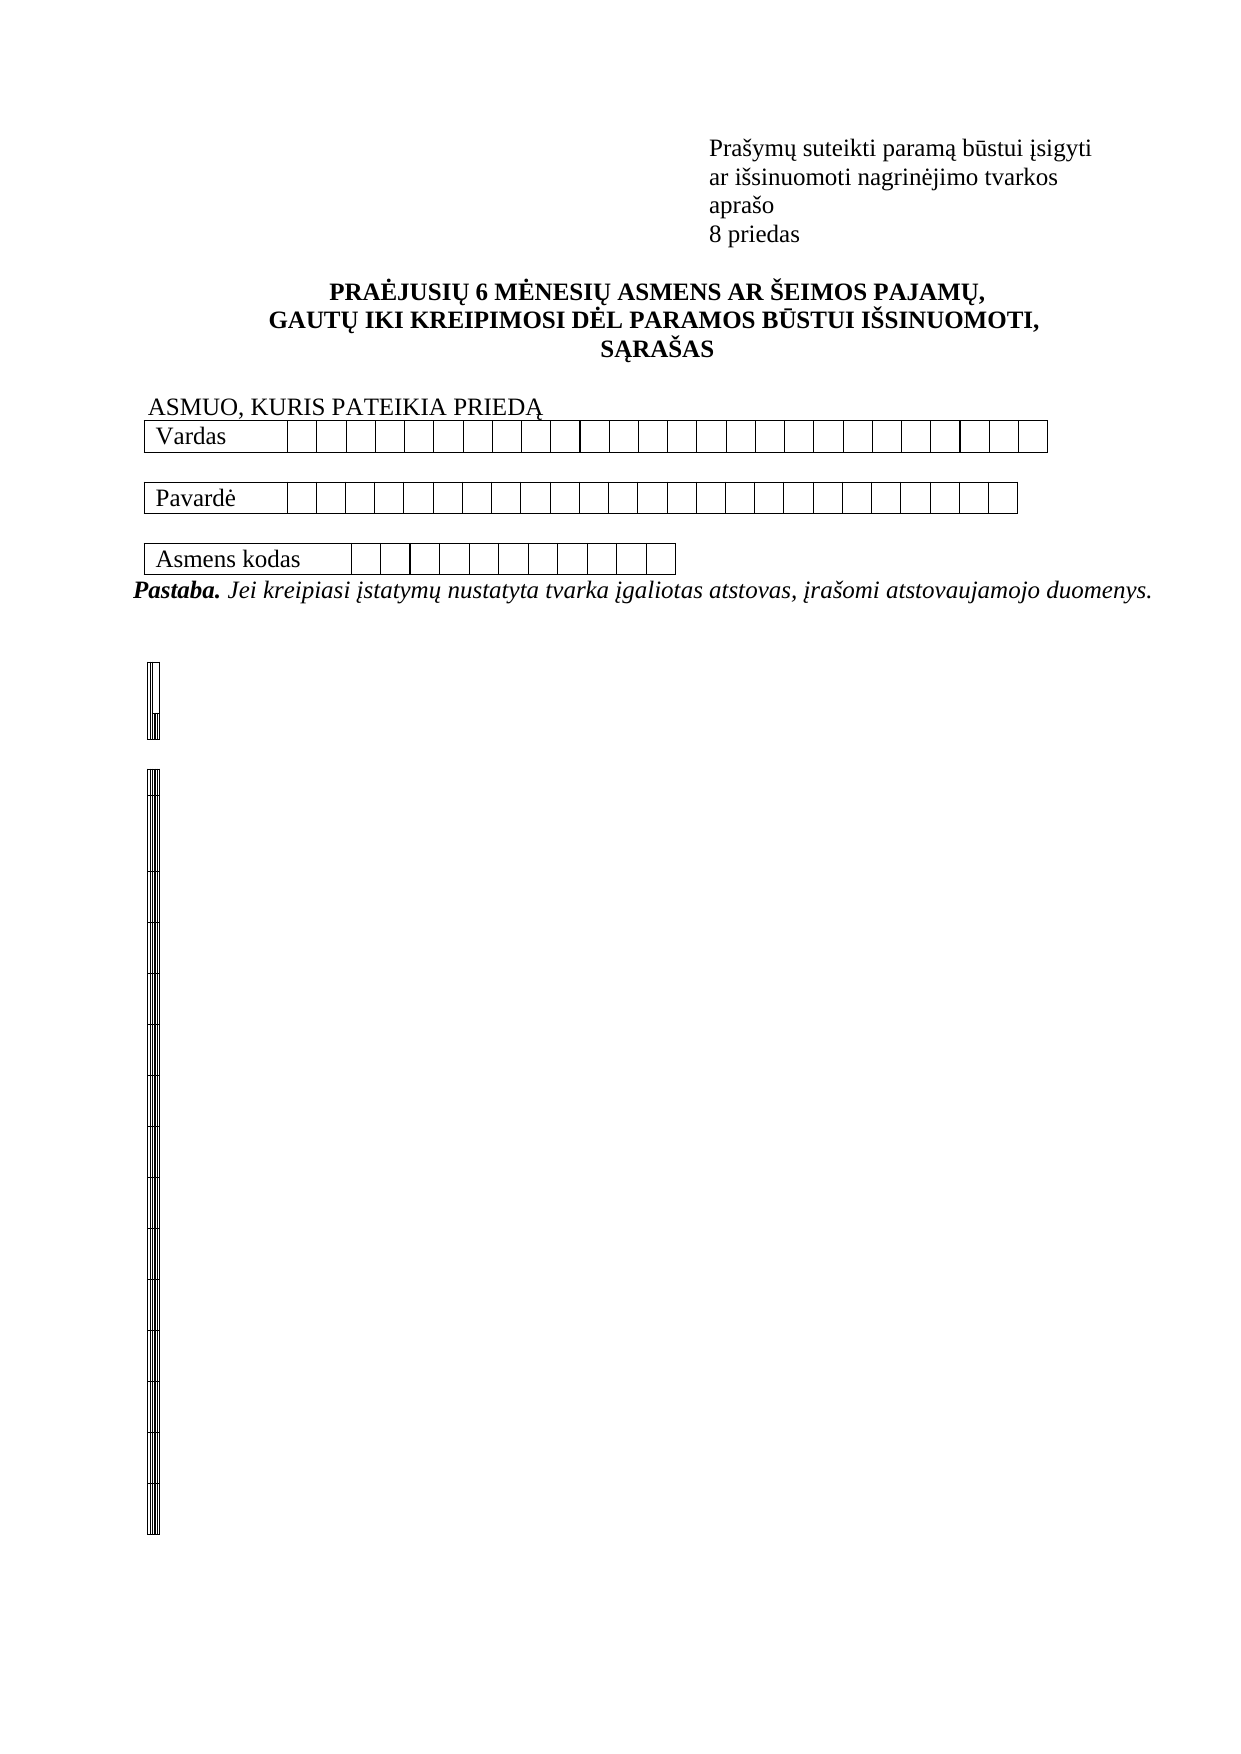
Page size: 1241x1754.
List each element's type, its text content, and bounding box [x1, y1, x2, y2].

table_header [961, 421, 989, 452]
table_header [580, 483, 608, 513]
table_header Pavardė [145, 483, 287, 513]
table_header [551, 421, 579, 452]
table_header [814, 421, 843, 452]
table_header [755, 483, 783, 513]
table_header Vardas [145, 421, 287, 452]
table_header [492, 483, 520, 513]
table_header [989, 483, 1017, 513]
table_header [434, 421, 463, 452]
table_header [960, 483, 988, 513]
table_header [756, 421, 784, 452]
table_header [581, 421, 609, 452]
table_header [931, 421, 959, 452]
table_header [1019, 421, 1047, 452]
table_header [639, 421, 667, 452]
text Pastaba. Jei kreipiasi įstatymų nustatyta tvarka įgaliotas atstovas, įrašomi atstovaujamojo duomenys. [133, 575, 1167, 604]
table_header [609, 483, 637, 513]
table_header [844, 421, 872, 452]
table_header [697, 421, 726, 452]
text ar išsinuomoti nagrinėjimo tvarkos [709, 162, 1167, 190]
table_header [784, 483, 813, 513]
table_header [405, 421, 433, 452]
table_header [411, 544, 439, 574]
table_header [493, 421, 521, 452]
table_header [317, 483, 345, 513]
table_header [352, 544, 380, 574]
table_header [376, 421, 404, 452]
table_header [499, 544, 528, 574]
text ASMUO, KURIS PATEIKIA PRIEDĄ [148, 392, 1167, 420]
table_header [470, 544, 498, 574]
table_header [440, 544, 469, 574]
table_header [346, 483, 374, 513]
table_header [843, 483, 871, 513]
table_header [317, 421, 346, 452]
table_header [873, 421, 901, 452]
table_header [638, 483, 667, 513]
text PRAĖJUSIŲ 6 MĖNESIŲ ASMENS AR ŠEIMOS PAJAMŲ, GAUTŲ IKI KREIPIMOSI DĖL PARAMOS BŪSTUI IŠSINUOMOTI, SĄRAŠAS [148, 277, 1167, 363]
table_header [288, 483, 316, 513]
table_header [434, 483, 462, 513]
text aprašo [709, 190, 1167, 219]
table_header [404, 483, 433, 513]
table_header [375, 483, 403, 513]
table_header [617, 544, 646, 574]
table_header [288, 421, 316, 452]
table_header [558, 544, 587, 574]
table_header [785, 421, 813, 452]
table_header Asmens kodas [145, 544, 351, 574]
table_header [529, 544, 557, 574]
text Prašymų suteikti paramą būstui įsigyti [709, 133, 1167, 162]
table_header [726, 483, 754, 513]
table_header [463, 483, 491, 513]
table_header [697, 483, 725, 513]
table_header [647, 544, 675, 574]
table_header [381, 544, 409, 574]
table_header [814, 483, 842, 513]
table_header [521, 483, 550, 513]
table_header [668, 421, 696, 452]
table_header [588, 544, 616, 574]
table_header [551, 483, 579, 513]
table_header [931, 483, 959, 513]
table_header [727, 421, 755, 452]
table_header [464, 421, 492, 452]
table_header [522, 421, 550, 452]
table_header [902, 421, 930, 452]
table_header [668, 483, 696, 513]
table_header [610, 421, 638, 452]
table_header [872, 483, 900, 513]
table_header [990, 421, 1018, 452]
table_header [347, 421, 375, 452]
table_header [901, 483, 930, 513]
table_header [676, 543, 1115, 574]
text 8 priedas [709, 219, 1167, 248]
